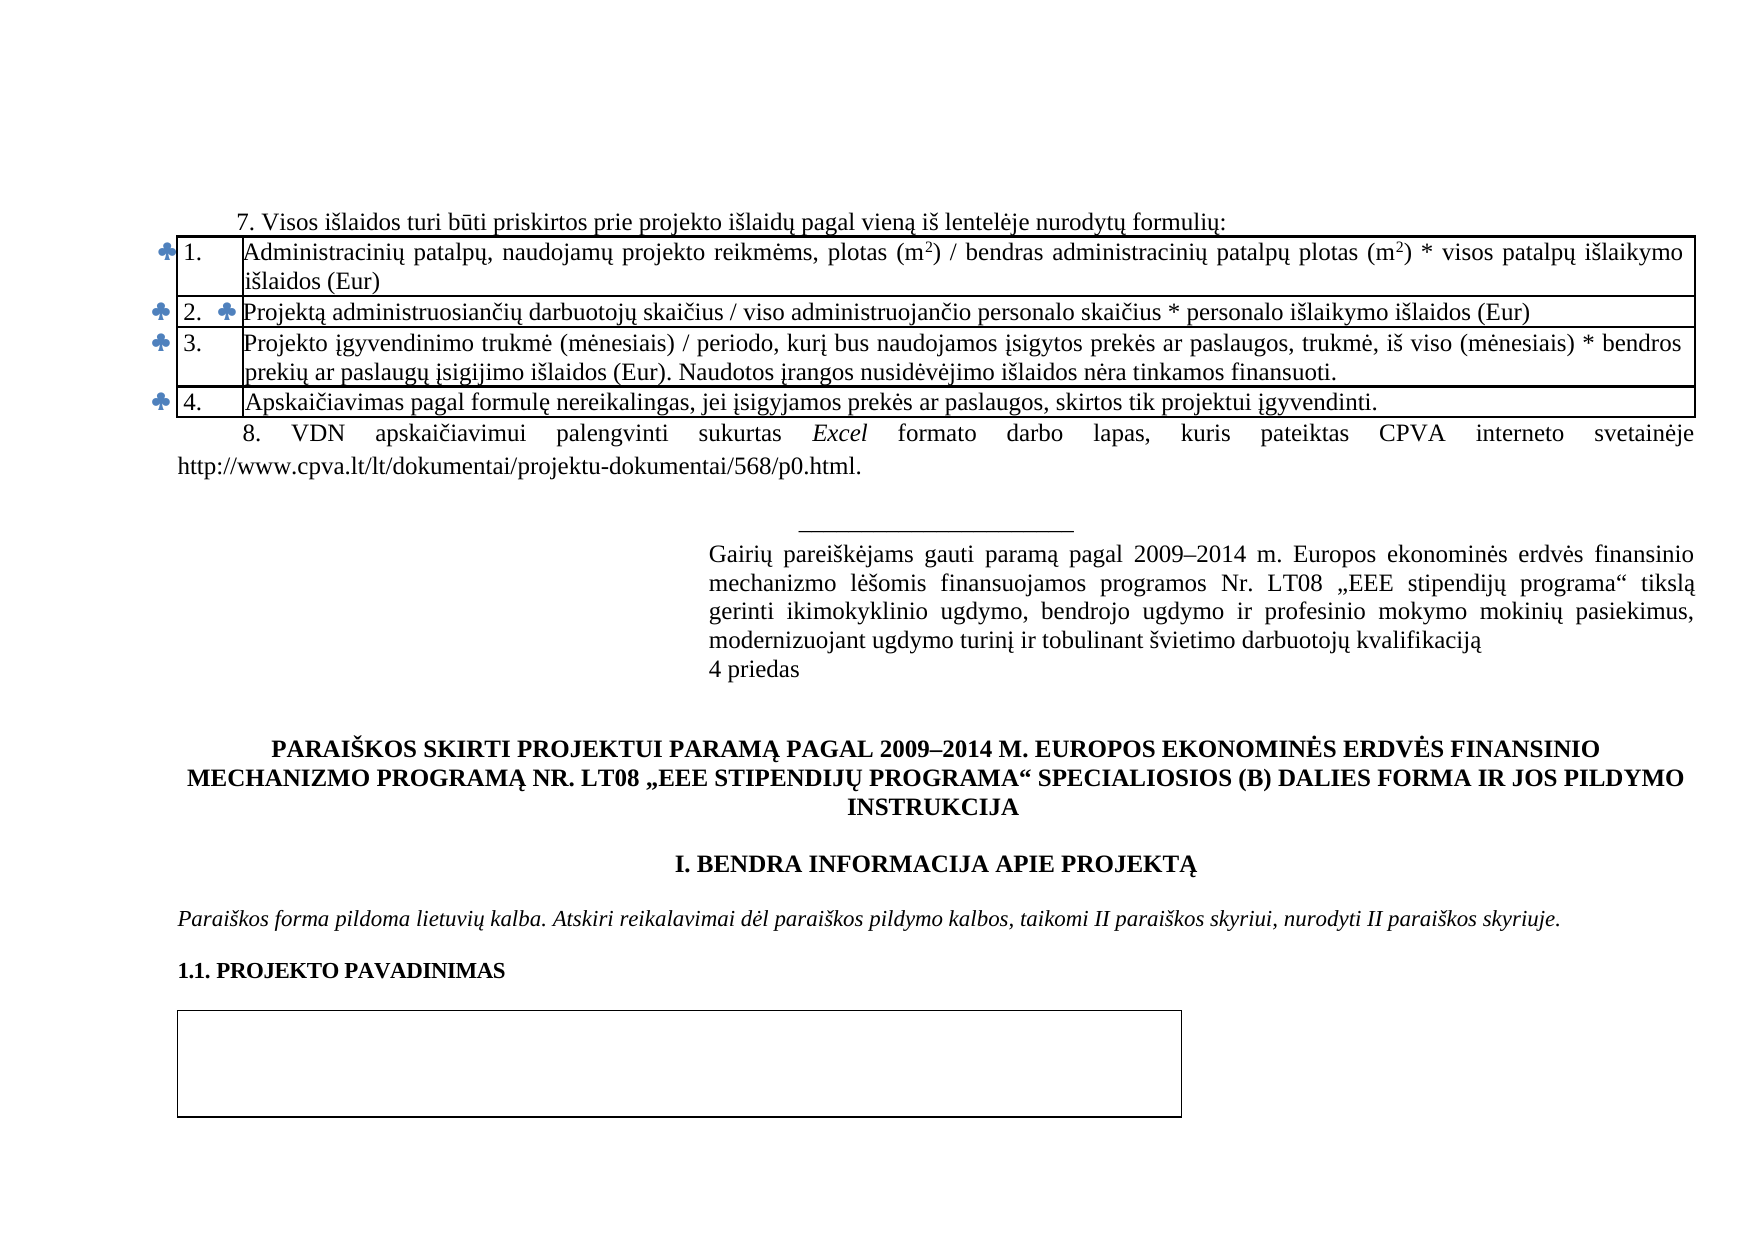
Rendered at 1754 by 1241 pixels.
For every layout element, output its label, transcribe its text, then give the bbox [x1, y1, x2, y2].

table_cell  3. [178, 328, 242, 385]
text 8. VDN apskaičiavimui palengvinti sukurtas Excel formato darbo lapas, kuris pateiktas CPVA interneto svetainėje http://www.cpva.lt/lt/dokumentai/projektu-dokumentai/568/p0.html. [177, 418, 1695, 480]
text Paraiškos forma pildoma lietuvių kalba. Atskiri reikalavimai dėl paraiškos pildymo kalbos, taikomi II paraiškos skyriui, nurodyti II paraiškos skyriuje. [177, 904, 1695, 931]
text 7. Visos išlaidos turi būti priskirtos prie projekto išlaidų pagal vieną iš lentelėje nurodytų formulių: [177, 207, 1695, 235]
table_header [178, 1011, 1181, 1116]
table_cell Apskaičiavimas pagal formulę nereikalingas, jei įsigyjamos prekės ar paslaugos, skirtos tik projektui įgyvendinti. [244, 388, 1694, 416]
text 4 priedas [709, 654, 1695, 683]
table_header  1. [178, 238, 242, 295]
table_cell  2. [178, 297, 242, 326]
table_header Administracinių patalpų, naudojamų projekto reikmėms, plotas (m2) / bendras administracinių patalpų plotas (m2) * visos patalpų išlaikymo išlaidos (Eur) [244, 238, 1694, 295]
table_cell  Projektą administruosiančių darbuotojų skaičius / viso administruojančio personalo skaičius * personalo išlaikymo išlaidos (Eur) [244, 297, 1694, 326]
text Gairių pareiškėjams gauti paramą pagal 2009–2014 m. Europos ekonominės erdvės finansinio mechanizmo lėšomis finansuojamos programos Nr. LT08 „EEE stipendijų programa“ tikslą gerinti ikimokyklinio ugdymo, bendrojo ugdymo ir profesinio mokymo mokinių pasiekimus, modernizuojant ugdymo turinį ir tobulinant švietimo darbuotojų kvalifikaciją [709, 539, 1695, 654]
text ______________________ [177, 506, 1695, 535]
text 1.1. PROJEKTO PAVADINIMAS [177, 957, 1695, 984]
table_cell Projekto įgyvendinimo trukmė (mėnesiais) / periodo, kurį bus naudojamos įsigytos prekės ar paslaugos, trukmė, iš viso (mėnesiais) * bendros prekių ar paslaugų įsigijimo išlaidos (Eur). Naudotos įrangos nusidėvėjimo išlaidos nėra tinkamos finansuoti. [244, 328, 1694, 385]
text I. BENDRA INFORMACIJA APIE PROJEKTĄ [177, 849, 1695, 878]
table_cell  4. [178, 388, 242, 416]
text PARAIŠKOS SKIRTI PROJEKTUI PARAMĄ PAGAL 2009–2014 M. EUROPOS EKONOMINĖS ERDVĖS FINANSINIO MECHANIZMO PROGRAMĄ NR. LT08 „EEE STIPENDIJŲ PROGRAMA“ SPECIALIOSIOS (B) DALIES FORMA IR JOS PILDYMO INSTRUKCIJA [177, 734, 1695, 821]
